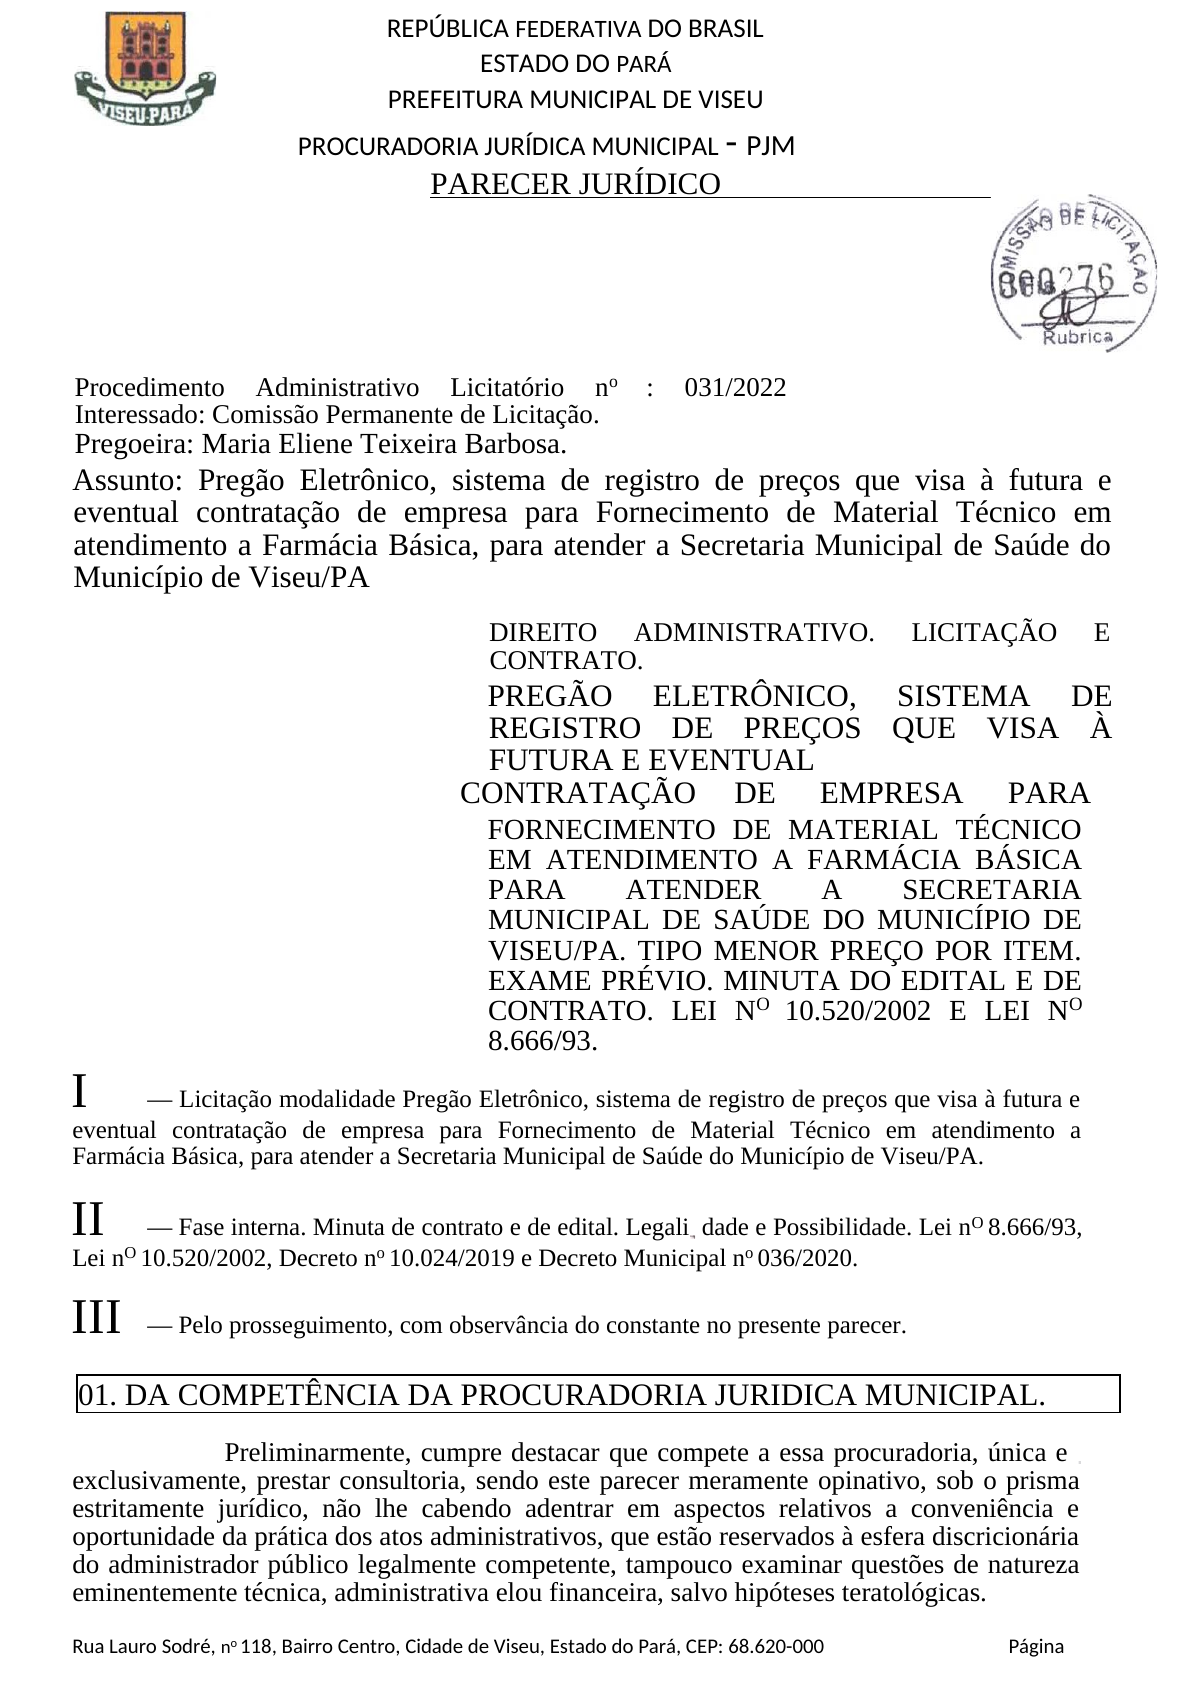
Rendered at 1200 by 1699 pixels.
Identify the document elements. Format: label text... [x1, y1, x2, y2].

list — Licitação modalidade Pregão Eletrônico, sistema de registro de preços que visa à futura e eventual contratação de empresa para Fornecimento de Material Técnico em atendimento a Farmácia Básica, para atender a Secretaria Municipal de Saúde do Município de Viseu/PA. [72, 1066, 1082, 1169]
list — Pelo prosseguimento, com observância do constante no presente parecer. [72, 1292, 1082, 1343]
text Pregoeira: Maria Eliene Teixeira Barbosa. [74, 430, 1112, 460]
text DIREITO ADMINISTRATIVO. LICITAÇÃO E CONTRATO. [489, 619, 1111, 675]
text 01. DA COMPETÊNCIA DA PROCURADORIA JURIDICA MUNICIPAL. [78, 1376, 1119, 1412]
list — Fase interna. Minuta de contrato e de edital. Legali dade e Possibilidade. Lei nO 8.666/93, Lei nO 10.520/2002, Decreto no 10.024/2019 e Decreto Municipal no 036/2020. [72, 1194, 1082, 1272]
text PREGÃO ELETRÔNICO, SISTEMA DE REGISTRO DE PREÇOS QUE VISA À FUTURA E EVENTUAL [487, 680, 1113, 777]
text Procedimento Administrativo Licitatório no : 031/2022 Interessado: Comissão Permanente de Licitação. [74, 373, 787, 430]
text FORNECIMENTO DE MATERIAL TÉCNICO EM ATENDIMENTO A FARMÁCIA BÁSICA PARA ATENDER A SECRETARIA MUNICIPAL DE SAÚDE DO MUNICÍPIO DE VISEU/PA. TIPO MENOR PREÇO POR ITEM. EXAME PRÉVIO. MINUTA DO EDITAL E DE CONTRATO. LEI NO 10.520/2002 E LEI NO 8.666/93. [487, 815, 1082, 1057]
text Preliminarmente, cumpre destacar que compete a essa procuradoria, única e exclusivamente, prestar consultoria, sendo este parecer meramente opinativo, sob o prisma estritamente jurídico, não lhe cabendo adentrar em aspectos relativos a conveniência e oportunidade da prática dos atos administrativos, que estão reservados à esfera discricionária do administrador público legalmente competente, tampouco examinar questões de natureza eminentemente técnica, administrativa elou financeira, salvo hipóteses teratológicas. [72, 1439, 1081, 1607]
text Assunto: Pregão Eletrônico, sistema de registro de preços que visa à futura e eventual contratação de empresa para Fornecimento de Material Técnico em atendimento a Farmácia Básica, para atender a Secretaria Municipal de Saúde do Município de Viseu/PA [72, 465, 1113, 594]
text PARECER JURÍDICO [72, 166, 1157, 353]
text CONTRATAÇÃO DE EMPRESA PARA [72, 777, 1121, 809]
